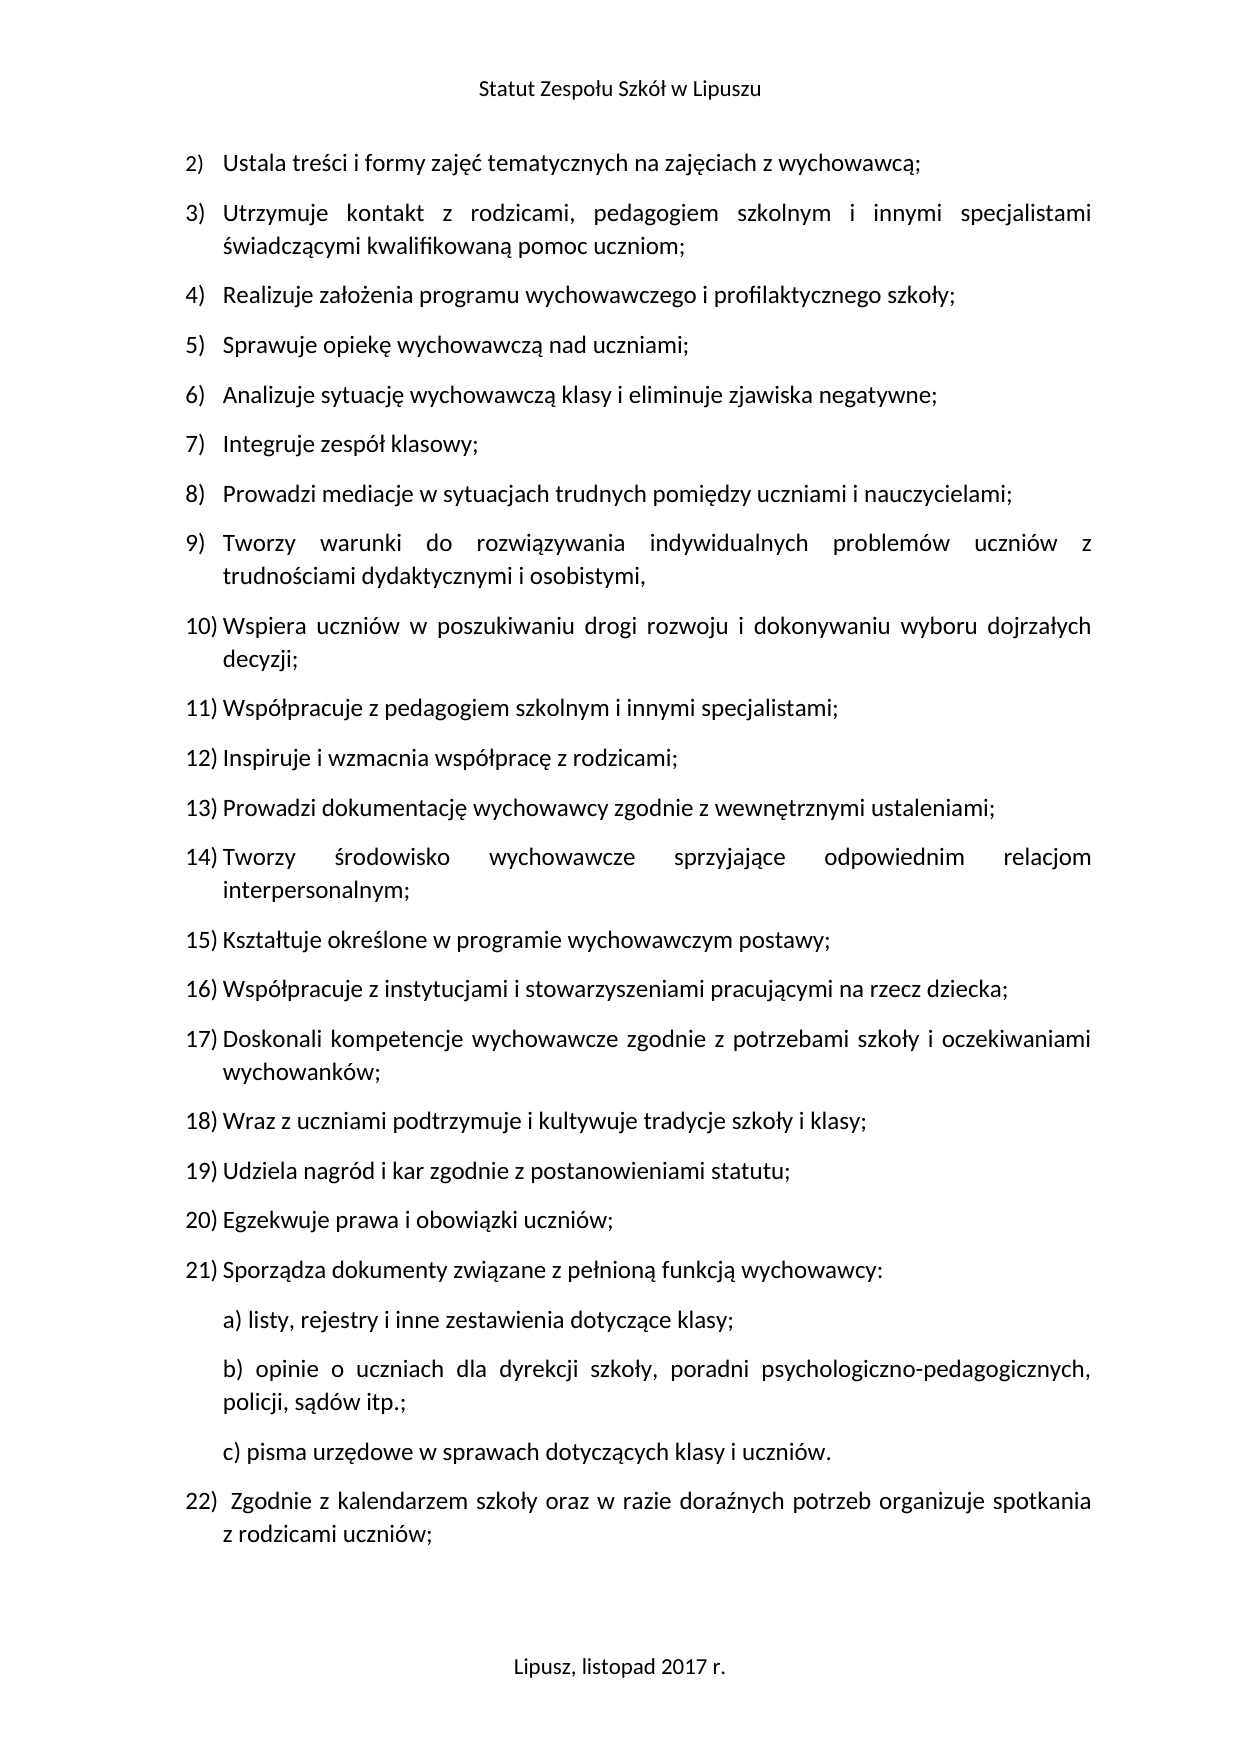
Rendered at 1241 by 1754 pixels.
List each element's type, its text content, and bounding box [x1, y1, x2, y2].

list b) opinie o uczniach dla dyrekcji szkoły, poradni psychologiczno-pedagogicznych, policji, sądów itp.; [223, 1353, 1093, 1417]
list Doskonali kompetencje wychowawcze zgodnie z potrzebami szkoły i oczekiwaniami wychowanków; [185, 1023, 1093, 1086]
list Tworzy środowisko wychowawcze sprzyjające odpowiednim relacjom interpersonalnym; [185, 841, 1093, 905]
list c) pisma urzędowe w sprawach dotyczących klasy i uczniów. [223, 1436, 1093, 1466]
list Realizuje założenia programu wychowawczego i profilaktycznego szkoły; [185, 280, 1093, 310]
list Integruje zespół klasowy; [185, 428, 1093, 459]
list Inspiruje i wzmacnia współpracę z rodzicami; [185, 742, 1093, 773]
list Prowadzi mediacje w sytuacjach trudnych pomiędzy uczniami i nauczycielami; [185, 478, 1093, 508]
list a) listy, rejestry i inne zestawienia dotyczące klasy; [223, 1304, 1093, 1334]
list Zgodnie z kalendarzem szkoły oraz w razie doraźnych potrzeb organizuje spotkania z rodzicami uczniów; [185, 1486, 1093, 1549]
list Wraz z uczniami podtrzymuje i kultywuje tradycje szkoły i klasy; [185, 1106, 1093, 1136]
list Ustala treści i formy zajęć tematycznych na zajęciach z wychowawcą; [185, 148, 1093, 178]
list Współpracuje z instytucjami i stowarzyszeniami pracującymi na rzecz dziecka; [185, 973, 1093, 1004]
list Sprawuje opiekę wychowawczą nad uczniami; [185, 329, 1093, 360]
list Egzekwuje prawa i obowiązki uczniów; [185, 1205, 1093, 1235]
list Utrzymuje kontakt z rodzicami, pedagogiem szkolnym i innymi specjalistami świadczącymi kwalifikowaną pomoc uczniom; [185, 197, 1093, 261]
list Wspiera uczniów w poszukiwaniu drogi rozwoju i dokonywaniu wyboru dojrzałych decyzji; [185, 610, 1093, 673]
list Prowadzi dokumentację wychowawcy zgodnie z wewnętrznymi ustaleniami; [185, 792, 1093, 822]
list Udziela nagród i kar zgodnie z postanowieniami statutu; [185, 1155, 1093, 1186]
list Współpracuje z pedagogiem szkolnym i innymi specjalistami; [185, 693, 1093, 723]
list Analizuje sytuację wychowawczą klasy i eliminuje zjawiska negatywne; [185, 379, 1093, 409]
list Kształtuje określone w programie wychowawczym postawy; [185, 924, 1093, 954]
list Sporządza dokumenty związane z pełnioną funkcją wychowawcy: [185, 1254, 1093, 1285]
list Tworzy warunki do rozwiązywania indywidualnych problemów uczniów z trudnościami dydaktycznymi i osobistymi, [185, 528, 1093, 591]
